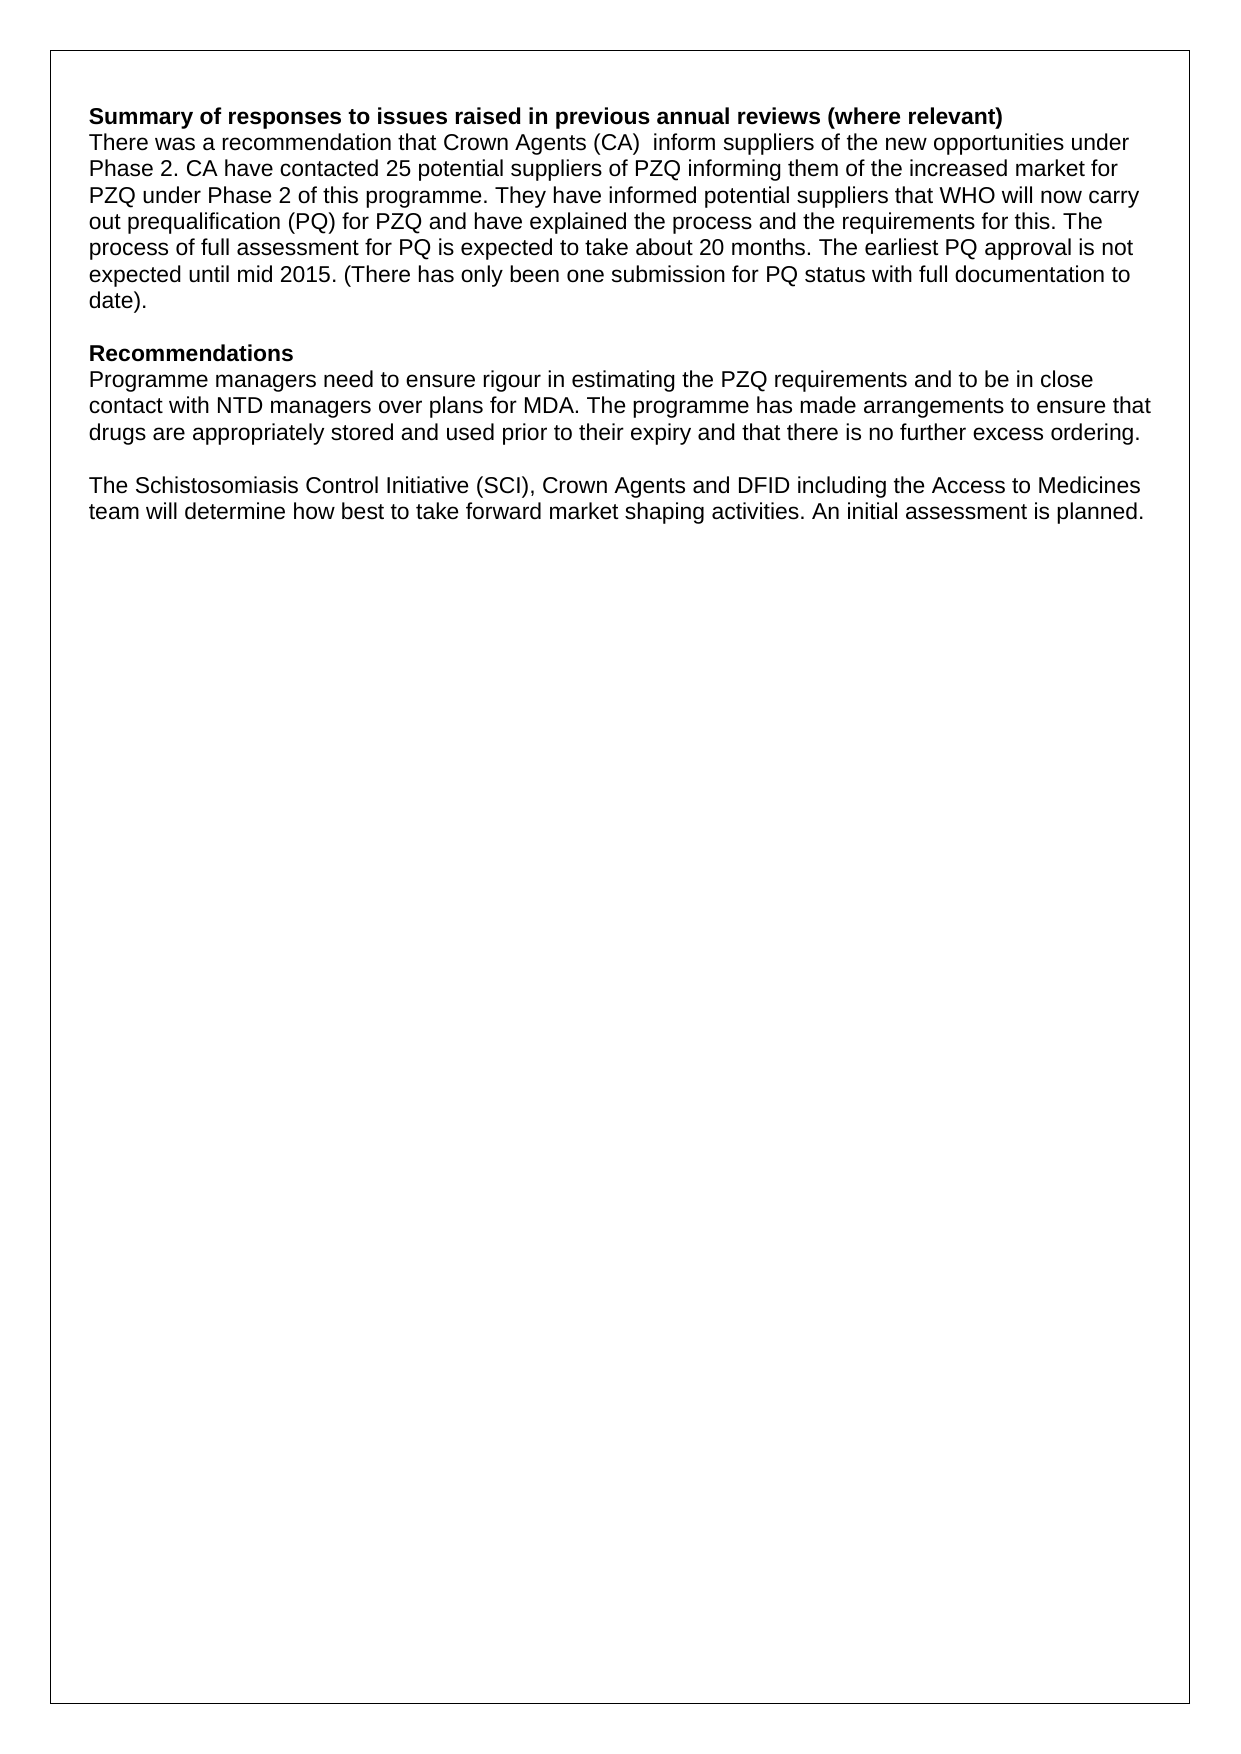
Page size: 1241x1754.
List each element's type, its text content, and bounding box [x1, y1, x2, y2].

text The Schistosomiasis Control Initiative (SCI), Crown Agents and DFID including the Access to Medicines team will determine how best to take forward market shaping activities. An initial assessment is planned. [89, 472, 1152, 524]
text Recommendations [89, 340, 1152, 366]
text Programme managers need to ensure rigour in estimating the PZQ requirements and to be in close contact with NTD managers over plans for MDA. The programme has made arrangements to ensure that drugs are appropriately stored and used prior to their expiry and that there is no further excess ordering. [89, 366, 1152, 445]
text There was a recommendation that Crown Agents (CA) inform suppliers of the new opportunities under Phase 2. CA have contacted 25 potential suppliers of PZQ informing them of the increased market for PZQ under Phase 2 of this programme. They have informed potential suppliers that WHO will now carry out prequalification (PQ) for PZQ and have explained the process and the requirements for this. The process of full assessment for PQ is expected to take about 20 months. The earliest PQ approval is not expected until mid 2015. (There has only been one submission for PQ status with full documentation to date). [89, 129, 1152, 313]
text Summary of responses to issues raised in previous annual reviews (where relevant) [89, 103, 1152, 129]
